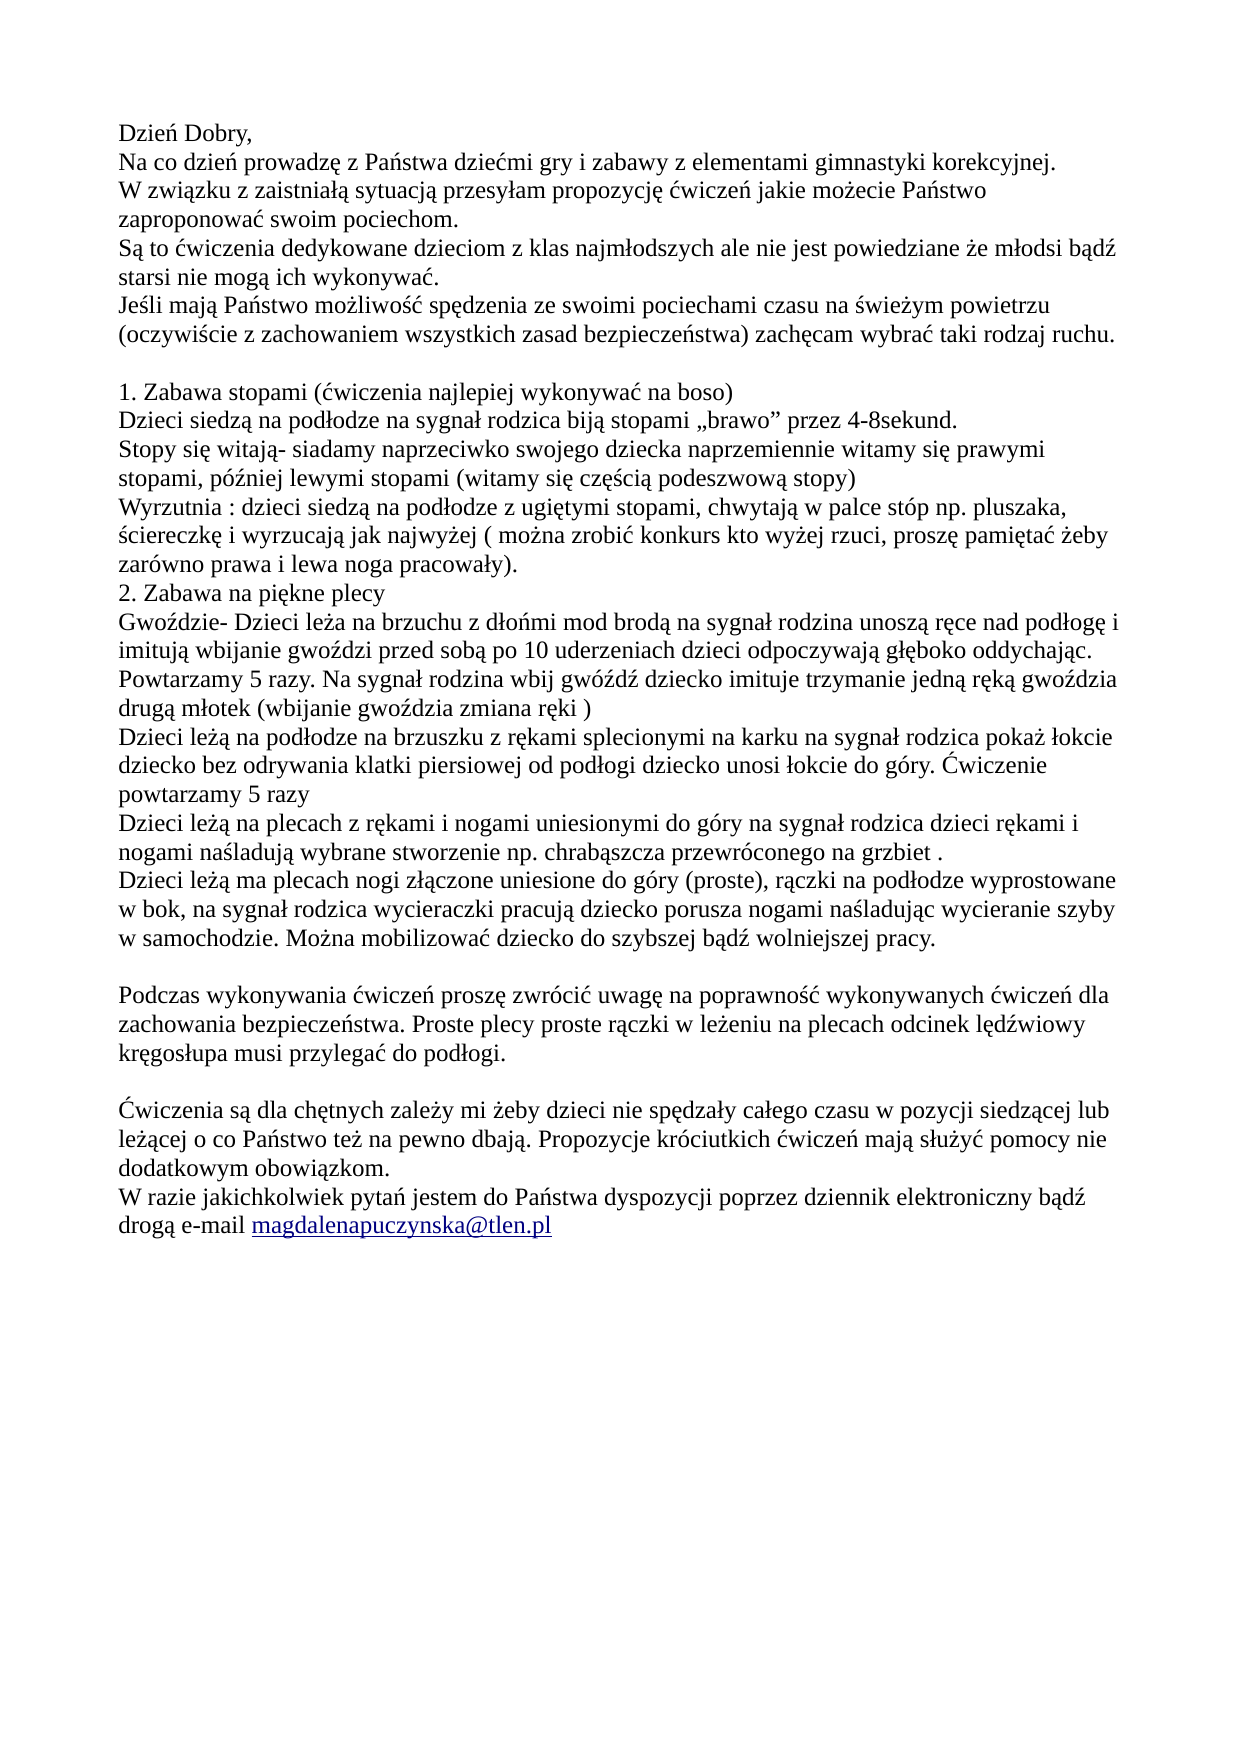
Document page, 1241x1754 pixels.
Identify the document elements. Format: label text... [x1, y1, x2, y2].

text Jeśli mają Państwo możliwość spędzenia ze swoimi pociechami czasu na świeżym powietrzu (oczywiście z zachowaniem wszystkich zasad bezpieczeństwa) zachęcam wybrać taki rodzaj ruchu. [118, 291, 1122, 348]
text Dzieci leżą ma plecach nogi złączone uniesione do góry (proste), rączki na podłodze wyprostowane w bok, na sygnał rodzica wycieraczki pracują dziecko porusza nogami naśladując wycieranie szyby w samochodzie. Można mobilizować dziecko do szybszej bądź wolniejszej pracy. [118, 866, 1122, 952]
text Dzieci siedzą na podłodze na sygnał rodzica biją stopami „brawo” przez 4-8sekund. [118, 406, 1122, 434]
text Ćwiczenia są dla chętnych zależy mi żeby dzieci nie spędzały całego czasu w pozycji siedzącej lub leżącej o co Państwo też na pewno dbają. Propozycje króciutkich ćwiczeń mają służyć pomocy nie dodatkowym obowiązkom. [118, 1096, 1122, 1182]
text Są to ćwiczenia dedykowane dzieciom z klas najmłodszych ale nie jest powiedziane że młodsi bądź starsi nie mogą ich wykonywać. [118, 233, 1122, 291]
text Dzień Dobry, [118, 118, 1122, 147]
text Dzieci leżą na podłodze na brzuszku z rękami splecionymi na karku na sygnał rodzica pokaż łokcie dziecko bez odrywania klatki piersiowej od podłogi dziecko unosi łokcie do góry. Ćwiczenie powtarzamy 5 razy [118, 722, 1122, 808]
text Dzieci leżą na plecach z rękami i nogami uniesionymi do góry na sygnał rodzica dzieci rękami i nogami naśladują wybrane stworzenie np. chrabąszcza przewróconego na grzbiet . [118, 808, 1122, 866]
text 1. Zabawa stopami (ćwiczenia najlepiej wykonywać na boso) [118, 377, 1122, 406]
text Stopy się witają- siadamy naprzeciwko swojego dziecka naprzemiennie witamy się prawymi stopami, później lewymi stopami (witamy się częścią podeszwową stopy) [118, 434, 1122, 492]
text Gwoździe- Dzieci leża na brzuchu z dłońmi mod brodą na sygnał rodzina unoszą ręce nad podłogę i imitują wbijanie gwoździ przed sobą po 10 uderzeniach dzieci odpoczywają głęboko oddychając. Powtarzamy 5 razy. Na sygnał rodzina wbij gwóźdź dziecko imituje trzymanie jedną ręką gwoździa drugą młotek (wbijanie gwoździa zmiana ręki ) [118, 607, 1122, 722]
text 2. Zabawa na piękne plecy [118, 578, 1122, 607]
text Wyrzutnia : dzieci siedzą na podłodze z ugiętymi stopami, chwytają w palce stóp np. pluszaka, ściereczkę i wyrzucają jak najwyżej ( można zrobić konkurs kto wyżej rzuci, proszę pamiętać żeby zarówno prawa i lewa noga pracowały). [118, 492, 1122, 578]
text Podczas wykonywania ćwiczeń proszę zwrócić uwagę na poprawność wykonywanych ćwiczeń dla zachowania bezpieczeństwa. Proste plecy proste rączki w leżeniu na plecach odcinek lędźwiowy kręgosłupa musi przylegać do podłogi. [118, 981, 1122, 1067]
text Na co dzień prowadzę z Państwa dziećmi gry i zabawy z elementami gimnastyki korekcyjnej. W związku z zaistniałą sytuacją przesyłam propozycję ćwiczeń jakie możecie Państwo zaproponować swoim pociechom. [118, 147, 1122, 233]
text W razie jakichkolwiek pytań jestem do Państwa dyspozycji poprzez dziennik elektroniczny bądź drogą e-mail magdalenapuczynska@tlen.pl [118, 1182, 1122, 1239]
